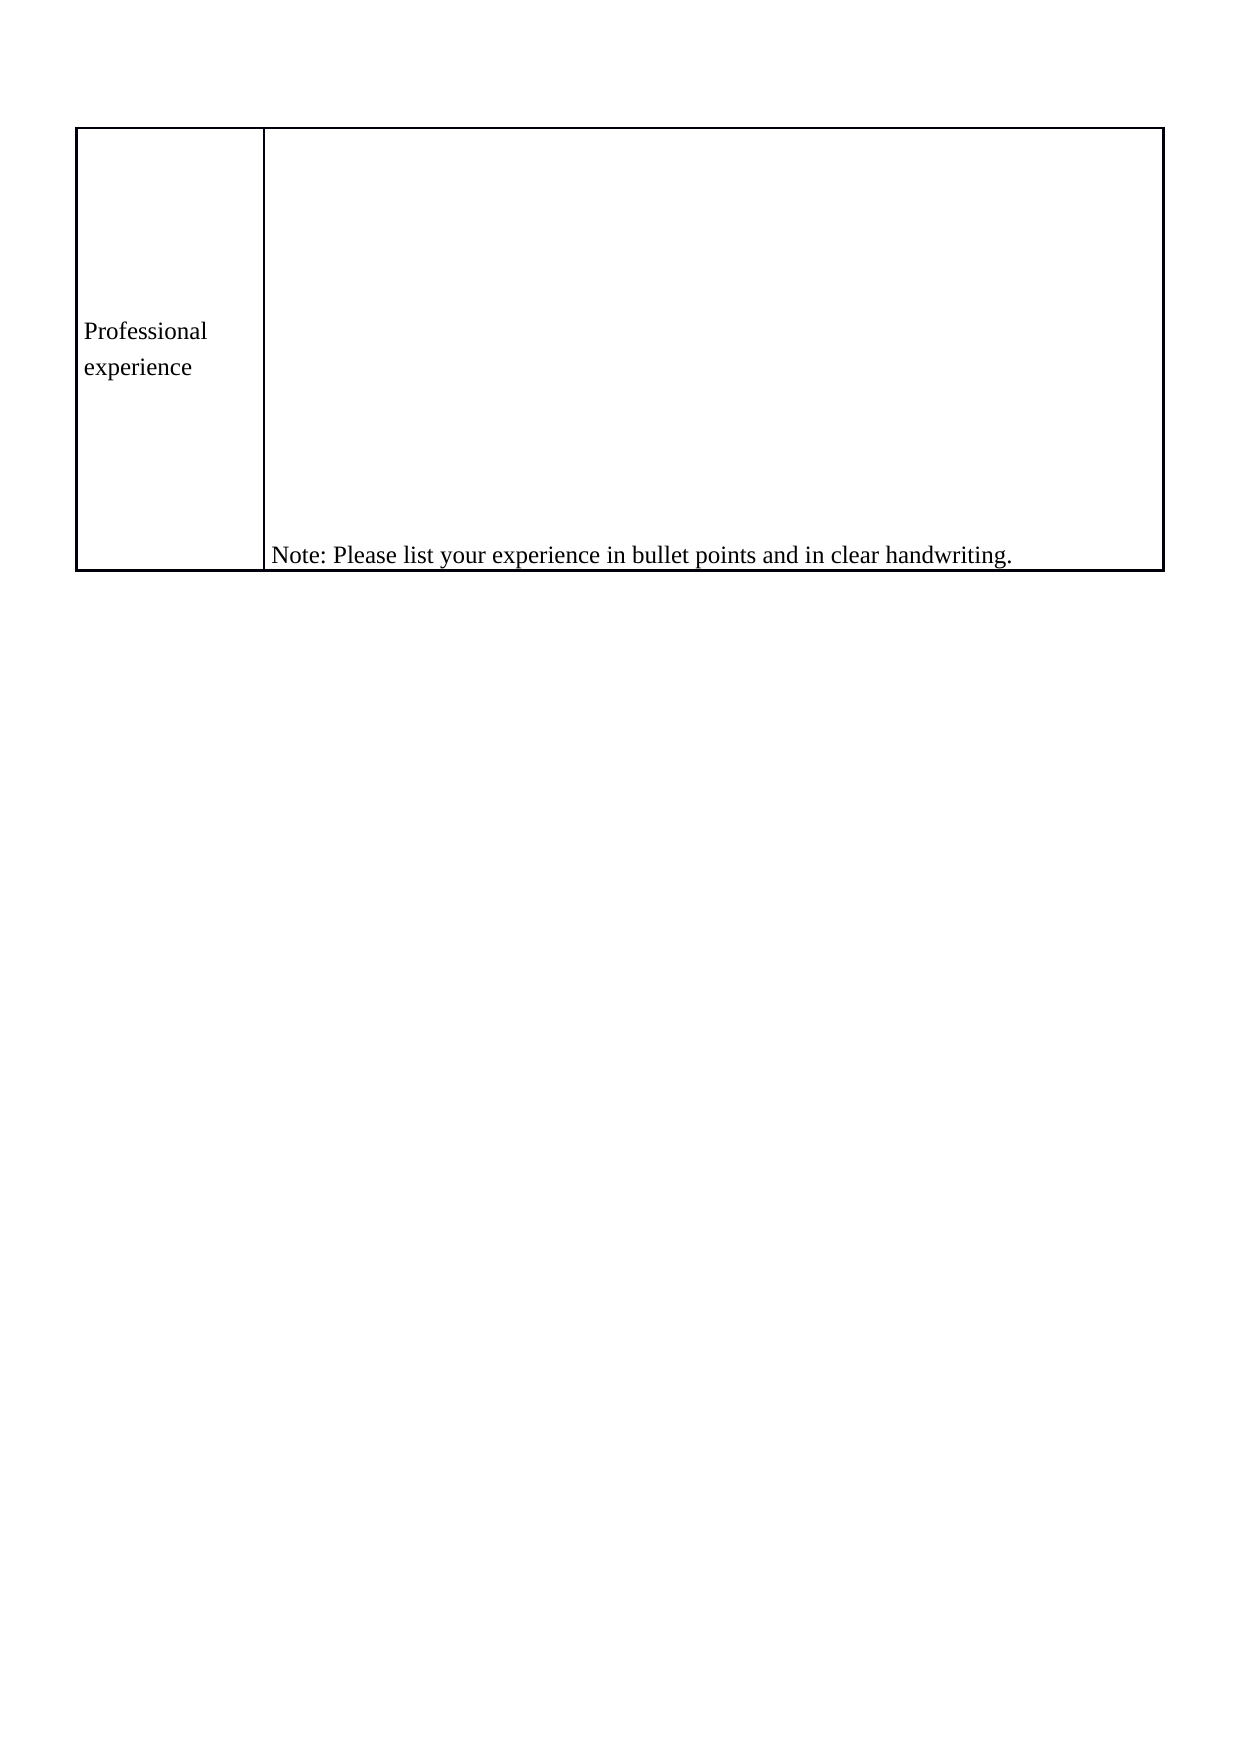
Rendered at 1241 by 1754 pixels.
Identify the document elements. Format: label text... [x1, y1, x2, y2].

table_cell Professional experience [78, 129, 263, 569]
table_cell Note: Please list your experience in bullet points and in clear handwriting. [265, 129, 1162, 569]
